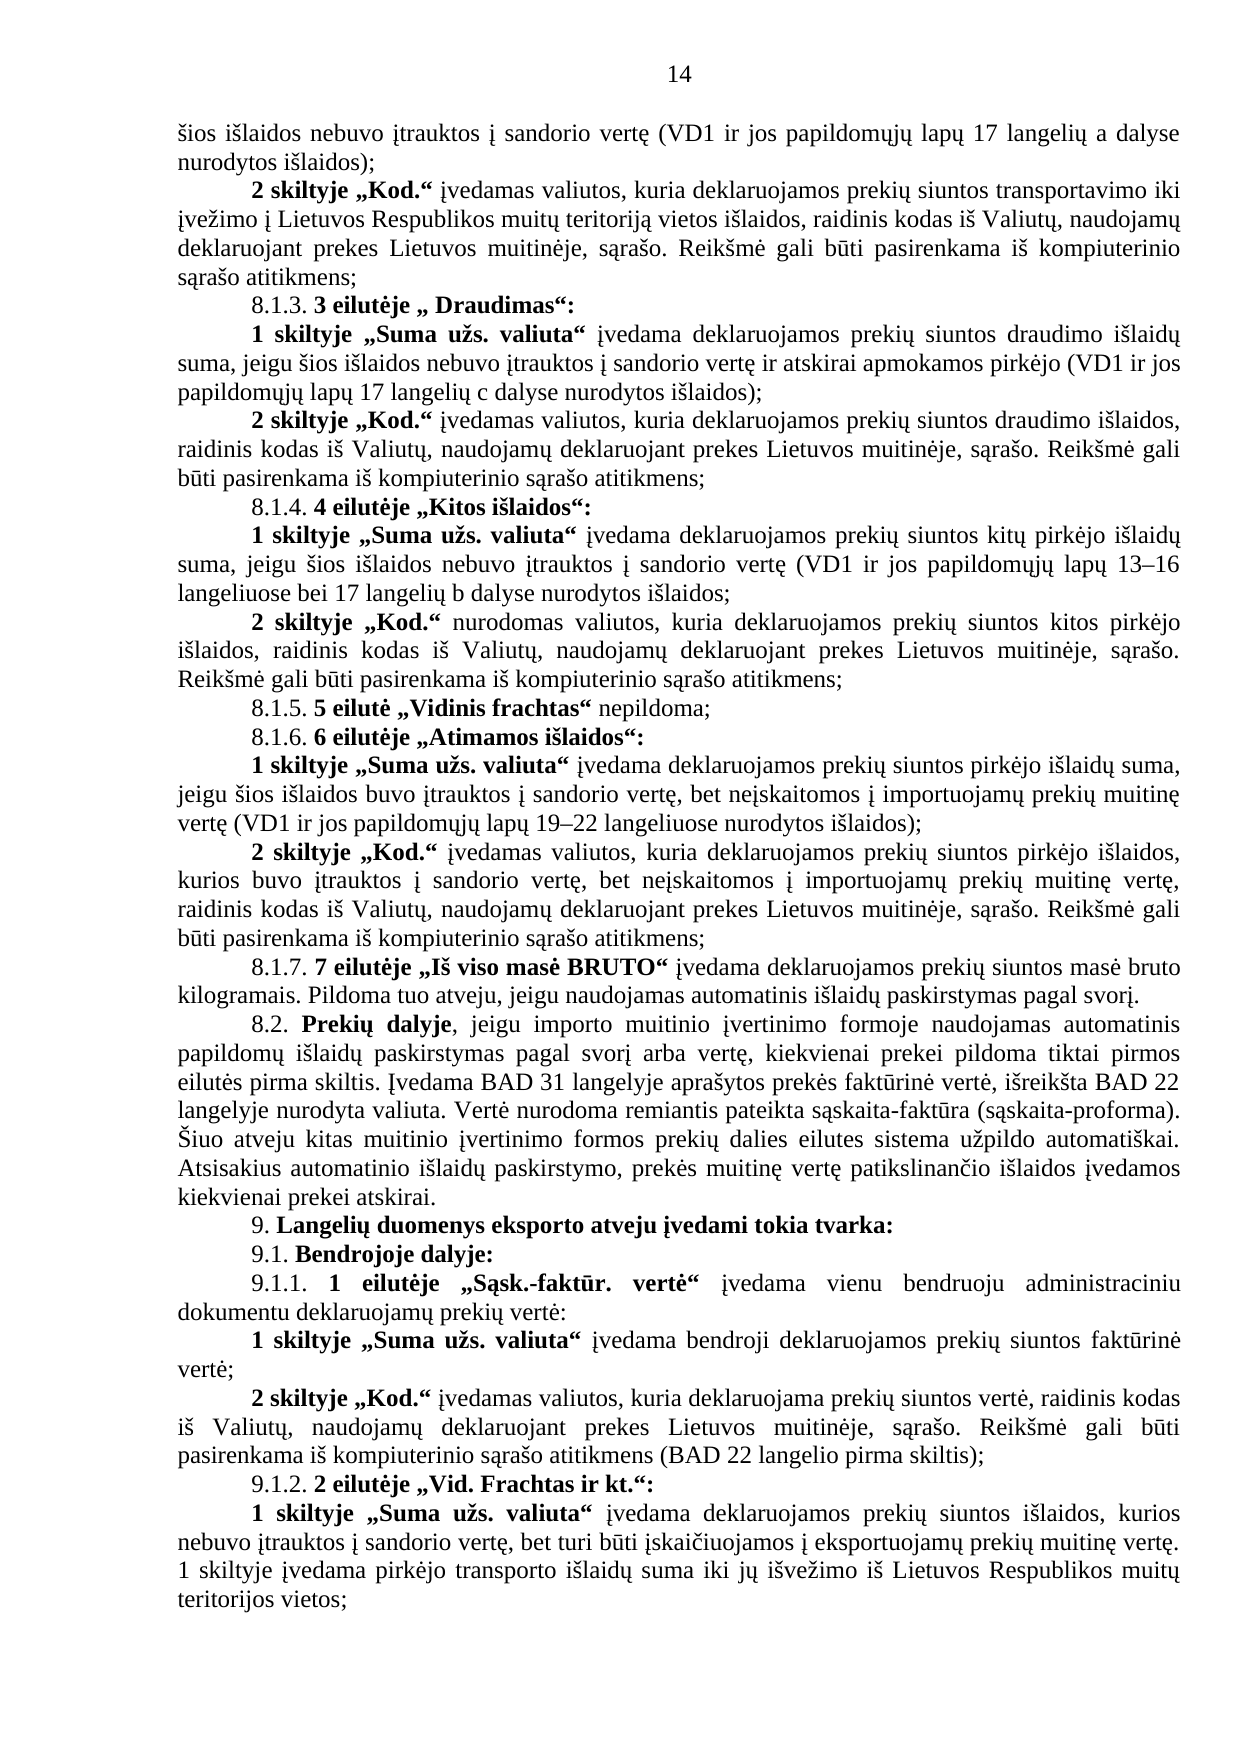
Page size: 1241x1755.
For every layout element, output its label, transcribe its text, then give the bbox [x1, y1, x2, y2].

text 8.1.7. 7 eilutėje „Iš viso masė BRUTO“ įvedama deklaruojamos prekių siuntos masė bruto kilogramais. Pildoma tuo atveju, jeigu naudojamas automatinis išlaidų paskirstymas pagal svorį. [177, 952, 1181, 1009]
text 2 skiltyje „Kod.“ nurodomas valiutos, kuria deklaruojamos prekių siuntos kitos pirkėjo išlaidos, raidinis kodas iš Valiutų, naudojamų deklaruojant prekes Lietuvos muitinėje, sąrašo. Reikšmė gali būti pasirenkama iš kompiuterinio sąrašo atitikmens; [177, 607, 1181, 693]
text 2 skiltyje „Kod.“ įvedamas valiutos, kuria deklaruojamos prekių siuntos draudimo išlaidos, raidinis kodas iš Valiutų, naudojamų deklaruojant prekes Lietuvos muitinėje, sąrašo. Reikšmė gali būti pasirenkama iš kompiuterinio sąrašo atitikmens; [177, 406, 1181, 492]
text 8.2. Prekių dalyje, jeigu importo muitinio įvertinimo formoje naudojamas automatinis papildomų išlaidų paskirstymas pagal svorį arba vertę, kiekvienai prekei pildoma tiktai pirmos eilutės pirma skiltis. Įvedama BAD 31 langelyje aprašytos prekės faktūrinė vertė, išreikšta BAD 22 langelyje nurodyta valiuta. Vertė nurodoma remiantis pateikta sąskaita-faktūra (sąskaita-proforma). Šiuo atveju kitas muitinio įvertinimo formos prekių dalies eilutes sistema užpildo automatiškai. Atsisakius automatinio išlaidų paskirstymo, prekės muitinę vertę patikslinančio išlaidos įvedamos kiekvienai prekei atskirai. [177, 1009, 1181, 1211]
text 9.1.2. 2 eilutėje „Vid. Frachtas ir kt.“: [177, 1469, 1181, 1498]
text 9. Langelių duomenys eksporto atveju įvedami tokia tvarka: [177, 1211, 1181, 1239]
text 1 skiltyje „Suma užs. valiuta“ įvedama deklaruojamos prekių siuntos draudimo išlaidų suma, jeigu šios išlaidos nebuvo įtrauktos į sandorio vertę ir atskirai apmokamos pirkėjo (VD1 ir jos papildomųjų lapų 17 langelių c dalyse nurodytos išlaidos); [177, 319, 1181, 406]
text 2 skiltyje „Kod.“ įvedamas valiutos, kuria deklaruojamos prekių siuntos pirkėjo išlaidos, kurios buvo įtrauktos į sandorio vertę, bet neįskaitomos į importuojamų prekių muitinę vertę, raidinis kodas iš Valiutų, naudojamų deklaruojant prekes Lietuvos muitinėje, sąrašo. Reikšmė gali būti pasirenkama iš kompiuterinio sąrašo atitikmens; [177, 837, 1181, 952]
text 9.1. Bendrojoje dalyje: [177, 1239, 1181, 1268]
text 1 skiltyje „Suma užs. valiuta“ įvedama deklaruojamos prekių siuntos pirkėjo išlaidų suma, jeigu šios išlaidos buvo įtrauktos į sandorio vertę, bet neįskaitomos į importuojamų prekių muitinę vertę (VD1 ir jos papildomųjų lapų 19–22 langeliuose nurodytos išlaidos); [177, 751, 1181, 837]
text šios išlaidos nebuvo įtrauktos į sandorio vertę (VD1 ir jos papildomųjų lapų 17 langelių a dalyse nurodytos išlaidos); [177, 118, 1181, 176]
text 8.1.3. 3 eilutėje „ Draudimas“: [177, 291, 1181, 319]
text 1 skiltyje „Suma užs. valiuta“ įvedama deklaruojamos prekių siuntos išlaidos, kurios nebuvo įtrauktos į sandorio vertę, bet turi būti įskaičiuojamos į eksportuojamų prekių muitinę vertę. 1 skiltyje įvedama pirkėjo transporto išlaidų suma iki jų išvežimo iš Lietuvos Respublikos muitų teritorijos vietos; [177, 1498, 1181, 1613]
text 8.1.4. 4 eilutėje „Kitos išlaidos“: [177, 492, 1181, 521]
text 2 skiltyje „Kod.“ įvedamas valiutos, kuria deklaruojamos prekių siuntos transportavimo iki įvežimo į Lietuvos Respublikos muitų teritoriją vietos išlaidos, raidinis kodas iš Valiutų, naudojamų deklaruojant prekes Lietuvos muitinėje, sąrašo. Reikšmė gali būti pasirenkama iš kompiuterinio sąrašo atitikmens; [177, 176, 1181, 291]
text 1 skiltyje „Suma užs. valiuta“ įvedama bendroji deklaruojamos prekių siuntos faktūrinė vertė; [177, 1326, 1181, 1383]
text 2 skiltyje „Kod.“ įvedamas valiutos, kuria deklaruojama prekių siuntos vertė, raidinis kodas iš Valiutų, naudojamų deklaruojant prekes Lietuvos muitinėje, sąrašo. Reikšmė gali būti pasirenkama iš kompiuterinio sąrašo atitikmens (BAD 22 langelio pirma skiltis); [177, 1383, 1181, 1469]
text 8.1.6. 6 eilutėje „Atimamos išlaidos“: [177, 722, 1181, 751]
text 9.1.1. 1 eilutėje „Sąsk.-faktūr. vertė“ įvedama vienu bendruoju administraciniu dokumentu deklaruojamų prekių vertė: [177, 1268, 1181, 1326]
text 1 skiltyje „Suma užs. valiuta“ įvedama deklaruojamos prekių siuntos kitų pirkėjo išlaidų suma, jeigu šios išlaidos nebuvo įtrauktos į sandorio vertę (VD1 ir jos papildomųjų lapų 13–16 langeliuose bei 17 langelių b dalyse nurodytos išlaidos; [177, 521, 1181, 607]
text 8.1.5. 5 eilutė „Vidinis frachtas“ nepildoma; [177, 693, 1181, 722]
